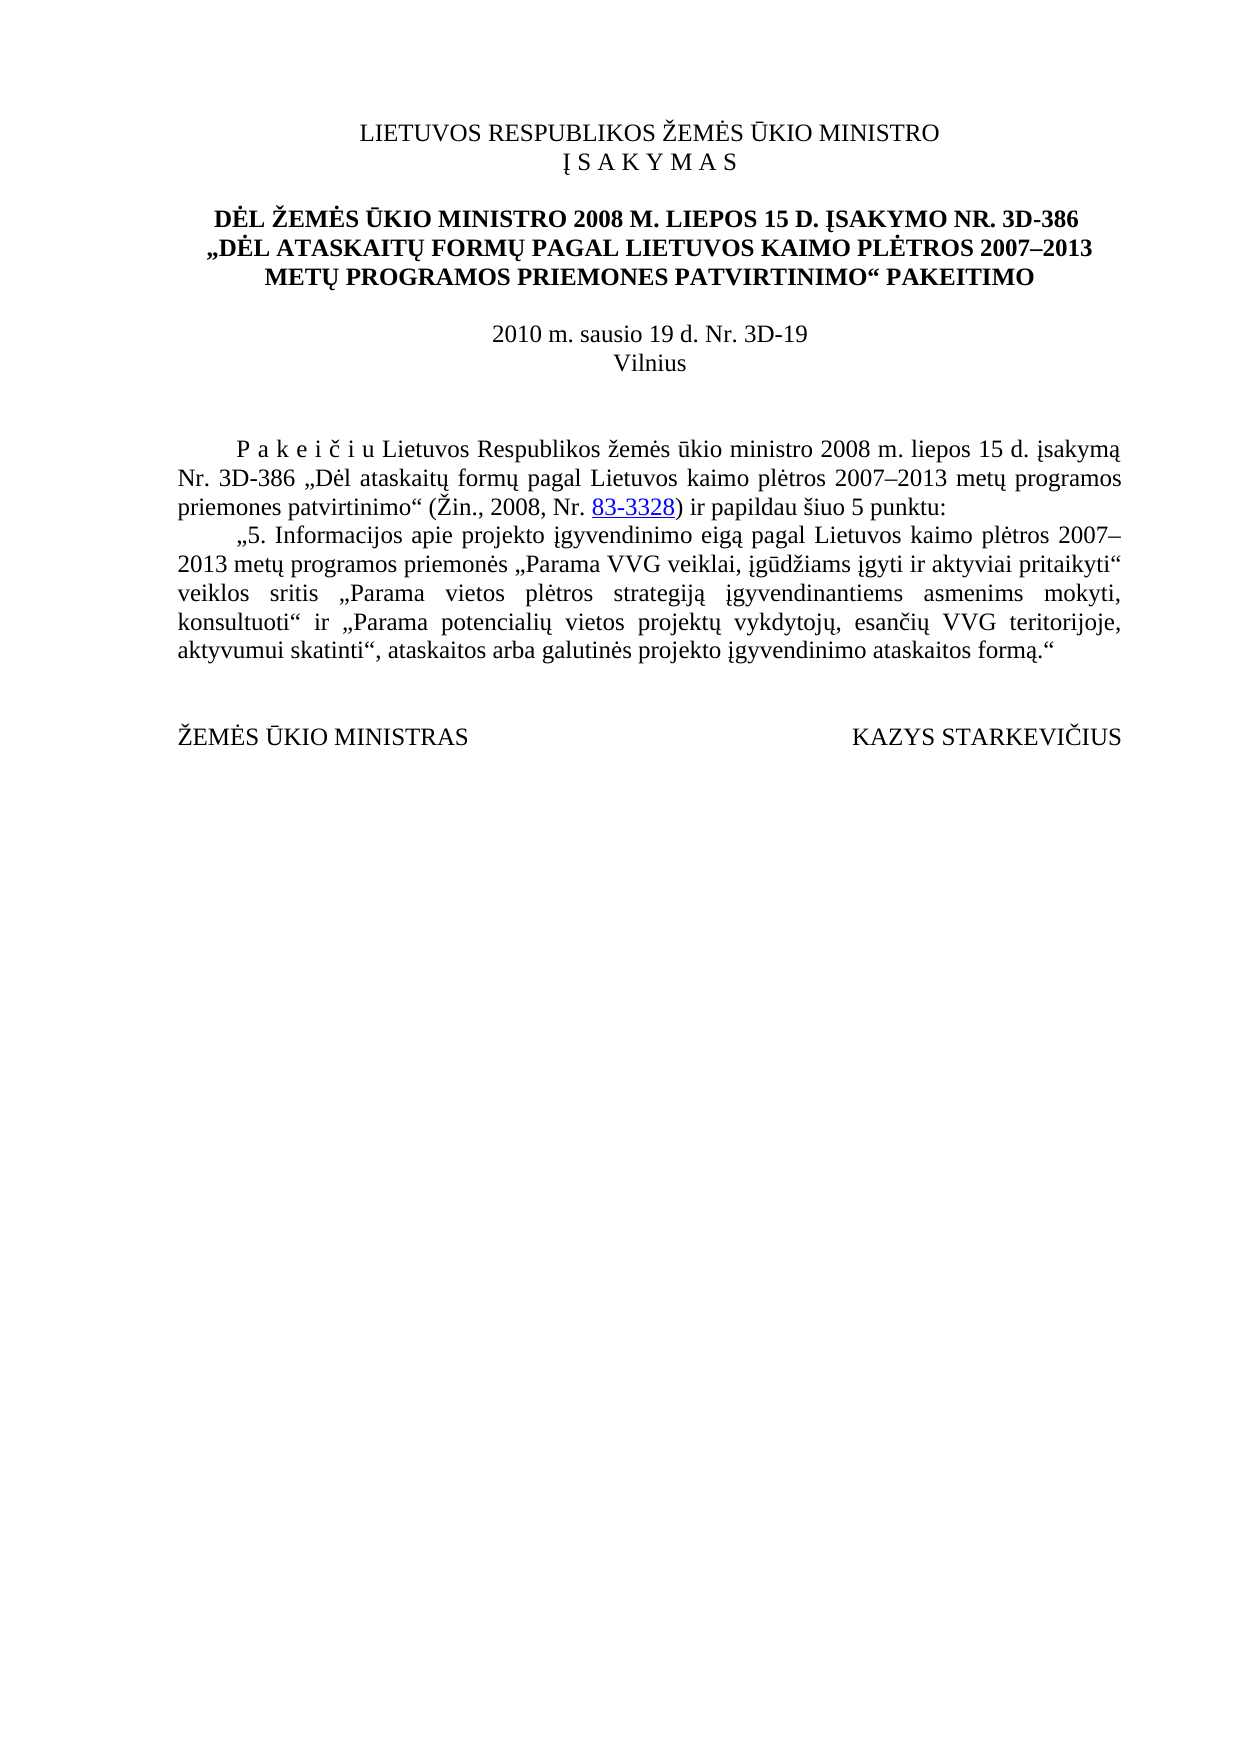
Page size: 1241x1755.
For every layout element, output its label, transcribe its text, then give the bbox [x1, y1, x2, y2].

text 2010 m. sausio 19 d. Nr. 3D-19 [177, 319, 1122, 348]
text DĖL ŽEMĖS ŪKIO MINISTRO 2008 M. LIEPOS 15 D. ĮSAKYMO Nr. 3D-386 „DĖL ATASKAITŲ FORMŲ PAGAL LIETUVOS KAIMO PLĖTROS 2007–2013 METŲ PROGRAMOS PRIEMONES PATVIRTINIMO“ PAKEITIMO [177, 204, 1122, 291]
text Vilnius [177, 348, 1122, 377]
text LIETUVOS RESPUBLIKOS ŽEMĖS ŪKIO MINISTRO [177, 118, 1122, 147]
text Į S A K Y M A S [177, 147, 1122, 176]
text „5. Informacijos apie projekto įgyvendinimo eigą pagal Lietuvos kaimo plėtros 2007–2013 metų programos priemonės „Parama VVG veiklai, įgūdžiams įgyti ir aktyviai pritaikyti“ veiklos sritis „Parama vietos plėtros strategiją įgyvendinantiems asmenims mokyti, konsultuoti“ ir „Parama potencialių vietos projektų vykdytojų, esančių VVG teritorijoje, aktyvumui skatinti“, ataskaitos arba galutinės projekto įgyvendinimo ataskaitos formą.“ [177, 521, 1122, 664]
text P a k e i č i u Lietuvos Respublikos žemės ūkio ministro 2008 m. liepos 15 d. įsakymą Nr. 3D-386 „Dėl ataskaitų formų pagal Lietuvos kaimo plėtros 2007–2013 metų programos priemones patvirtinimo“ (Žin., 2008, Nr. 83-3328) ir papildau šiuo 5 punktu: [177, 434, 1122, 521]
text Žemės ūkio ministras Kazys Starkevičius [177, 722, 1122, 751]
